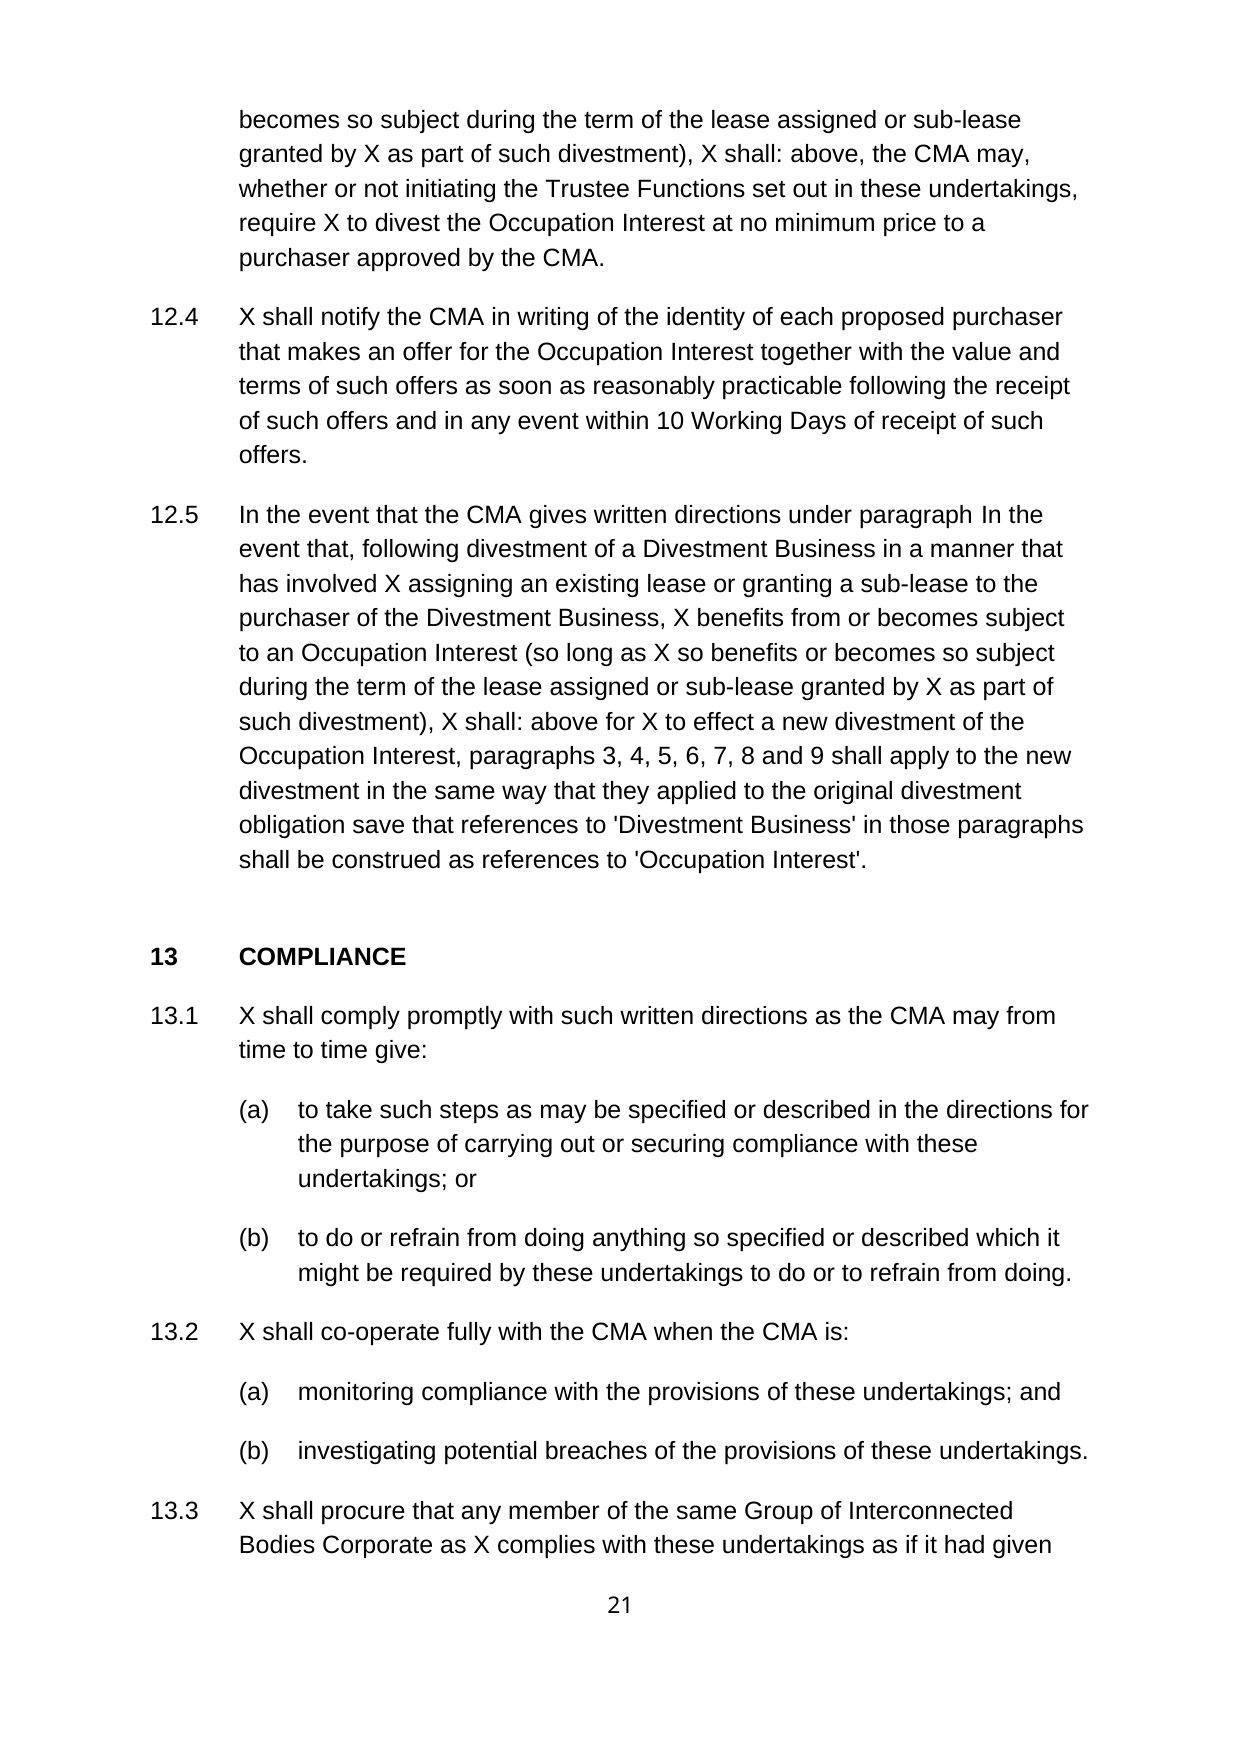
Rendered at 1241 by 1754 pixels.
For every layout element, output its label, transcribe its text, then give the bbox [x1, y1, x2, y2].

list investigating potential breaches of the provisions of these undertakings. [238, 1436, 1090, 1465]
list In the event that X fails to divest the Occupation Interest in accordance with paragraph 11.1 above, the CMA may, whether or not initiating the Trustee Functions set out in these undertakings, require X to divest the Occupation Interest at no minimum price to a purchaser approved by the CMA. [150, 105, 1090, 272]
list X shall comply promptly with such written directions as the CMA may from time to time give: [150, 1001, 1090, 1064]
list X shall notify the CMA in writing of the identity of each proposed purchaser that makes an offer for the Occupation Interest together with the value and terms of such offers as soon as reasonably practicable following the receipt of such offers and in any event within 10 Working Days of receipt of such offers. [150, 302, 1090, 469]
list In the event that the CMA gives written directions under paragraph 11.1 above for X to effect a new divestment of the Occupation Interest, paragraphs 3, 4, 5, 6, 7, 8 and 9 shall apply to the new divestment in the same way that they applied to the original divestment obligation save that references to 'Divestment Business' in those paragraphs shall be construed as references to 'Occupation Interest'. [150, 500, 1090, 873]
list to take such steps as may be specified or described in the directions for the purpose of carrying out or securing compliance with these undertakings; or [238, 1095, 1090, 1193]
list to do or refrain from doing anything so specified or described which it might be required by these undertakings to do or to refrain from doing. [238, 1223, 1090, 1287]
list monitoring compliance with the provisions of these undertakings; and [238, 1377, 1090, 1406]
list X shall procure that any member of the same Group of Interconnected Bodies Corporate as X complies with these undertakings as if it had given [150, 1496, 1090, 1559]
list X shall co-operate fully with the CMA when the CMA is: [150, 1317, 1090, 1346]
list COMPLIANCE [150, 942, 1090, 970]
